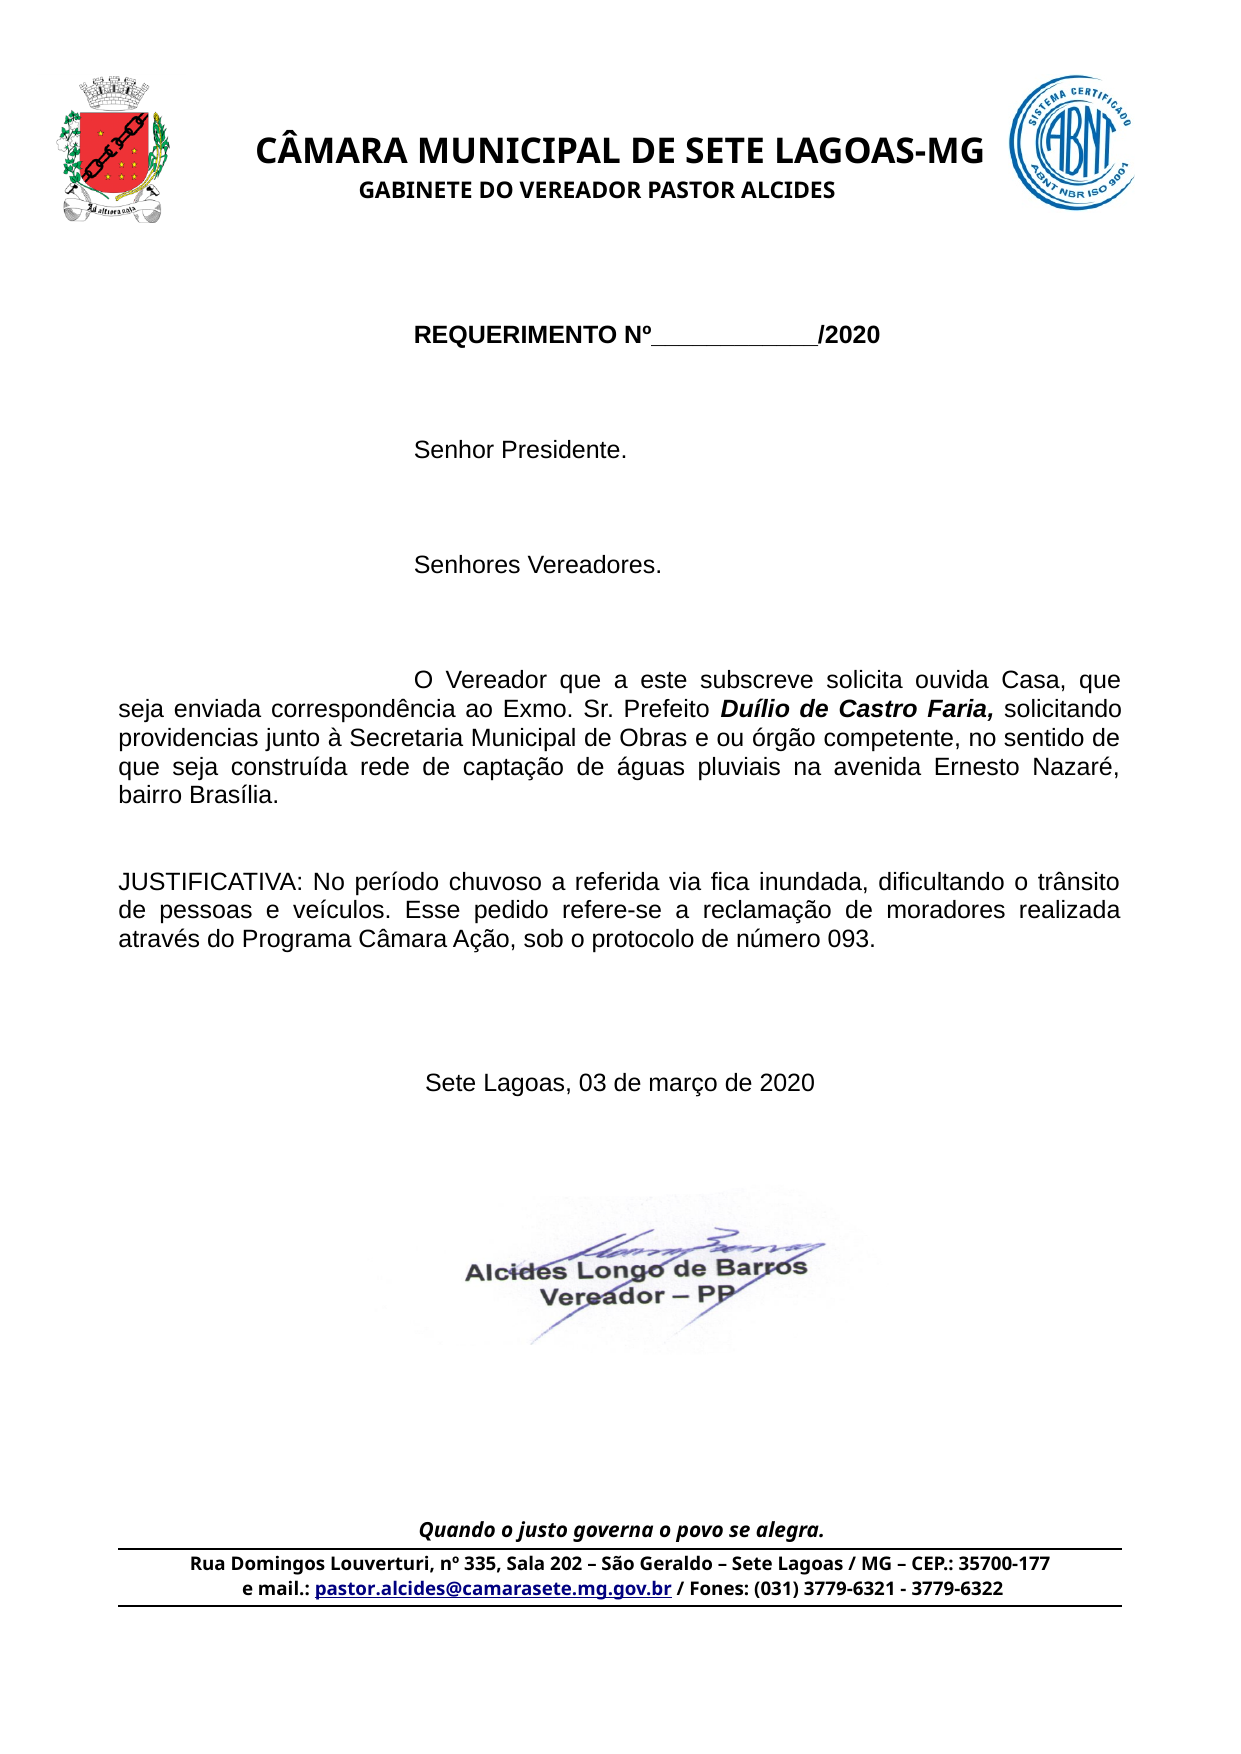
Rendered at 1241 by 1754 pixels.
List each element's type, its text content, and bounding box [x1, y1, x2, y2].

text REQUERIMENTO Nº____________/2020 [340, 321, 1122, 349]
text Senhores Vereadores. [118, 551, 1122, 579]
text O Vereador que a este subscreve solicita ouvida Casa, que seja enviada correspondência ao Exmo. Sr. Prefeito Duílio de Castro Faria, solicitando providencias junto à Secretaria Municipal de Obras e ou órgão competente, no sentido de que seja construída rede de captação de águas pluviais na avenida Ernesto Nazaré, bairro Brasília. [118, 666, 1122, 809]
text Sete Lagoas, 03 de março de 2020 [118, 1068, 1122, 1097]
text JUSTIFICATIVA: No período chuvoso a referida via fica inundada, dificultando o trânsito de pessoas e veículos. Esse pedido refere-se a reclamação de moradores realizada através do Programa Câmara Ação, sob o protocolo de número 093. [118, 867, 1122, 953]
text Senhor Presidente. [118, 436, 1122, 464]
